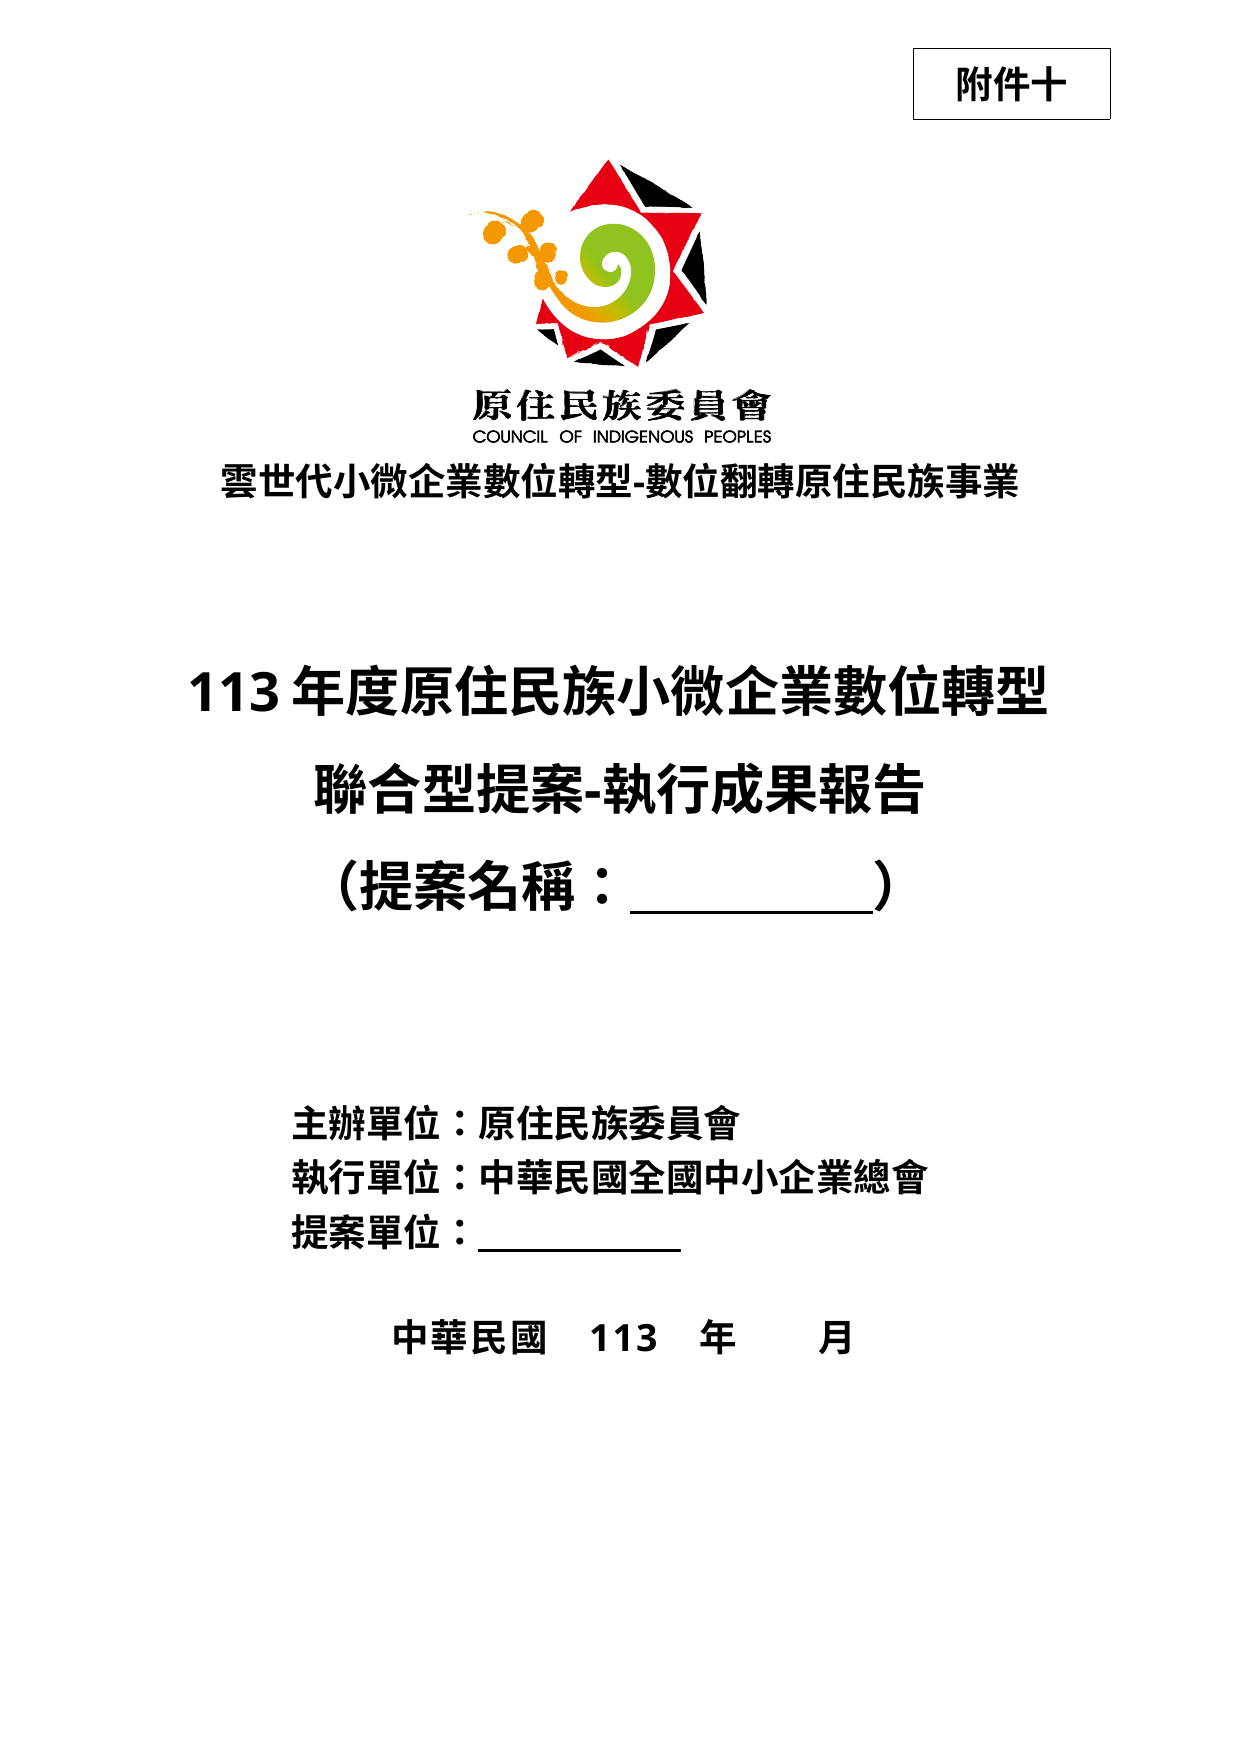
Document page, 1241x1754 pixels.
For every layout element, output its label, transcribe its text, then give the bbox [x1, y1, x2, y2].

text 雲世代小微企業數位轉型-數位翻轉原住民族事業 [187, 452, 1053, 506]
text 附件十 [928, 55, 1095, 110]
text 提案單位： [291, 1202, 1053, 1257]
text 113年度原住民族小微企業數位轉型 [187, 649, 1053, 727]
picture [413, 150, 827, 452]
text 聯合型提案-執行成果報告 [187, 746, 1053, 825]
text 執行單位：中華民國全國中小企業總會 [291, 1148, 1053, 1202]
text 主辦單位：原住民族委員會 [291, 1094, 1053, 1148]
text 中華民國 113 年 月 [187, 1308, 1059, 1362]
text （提案名稱： ） [143, 844, 1088, 922]
